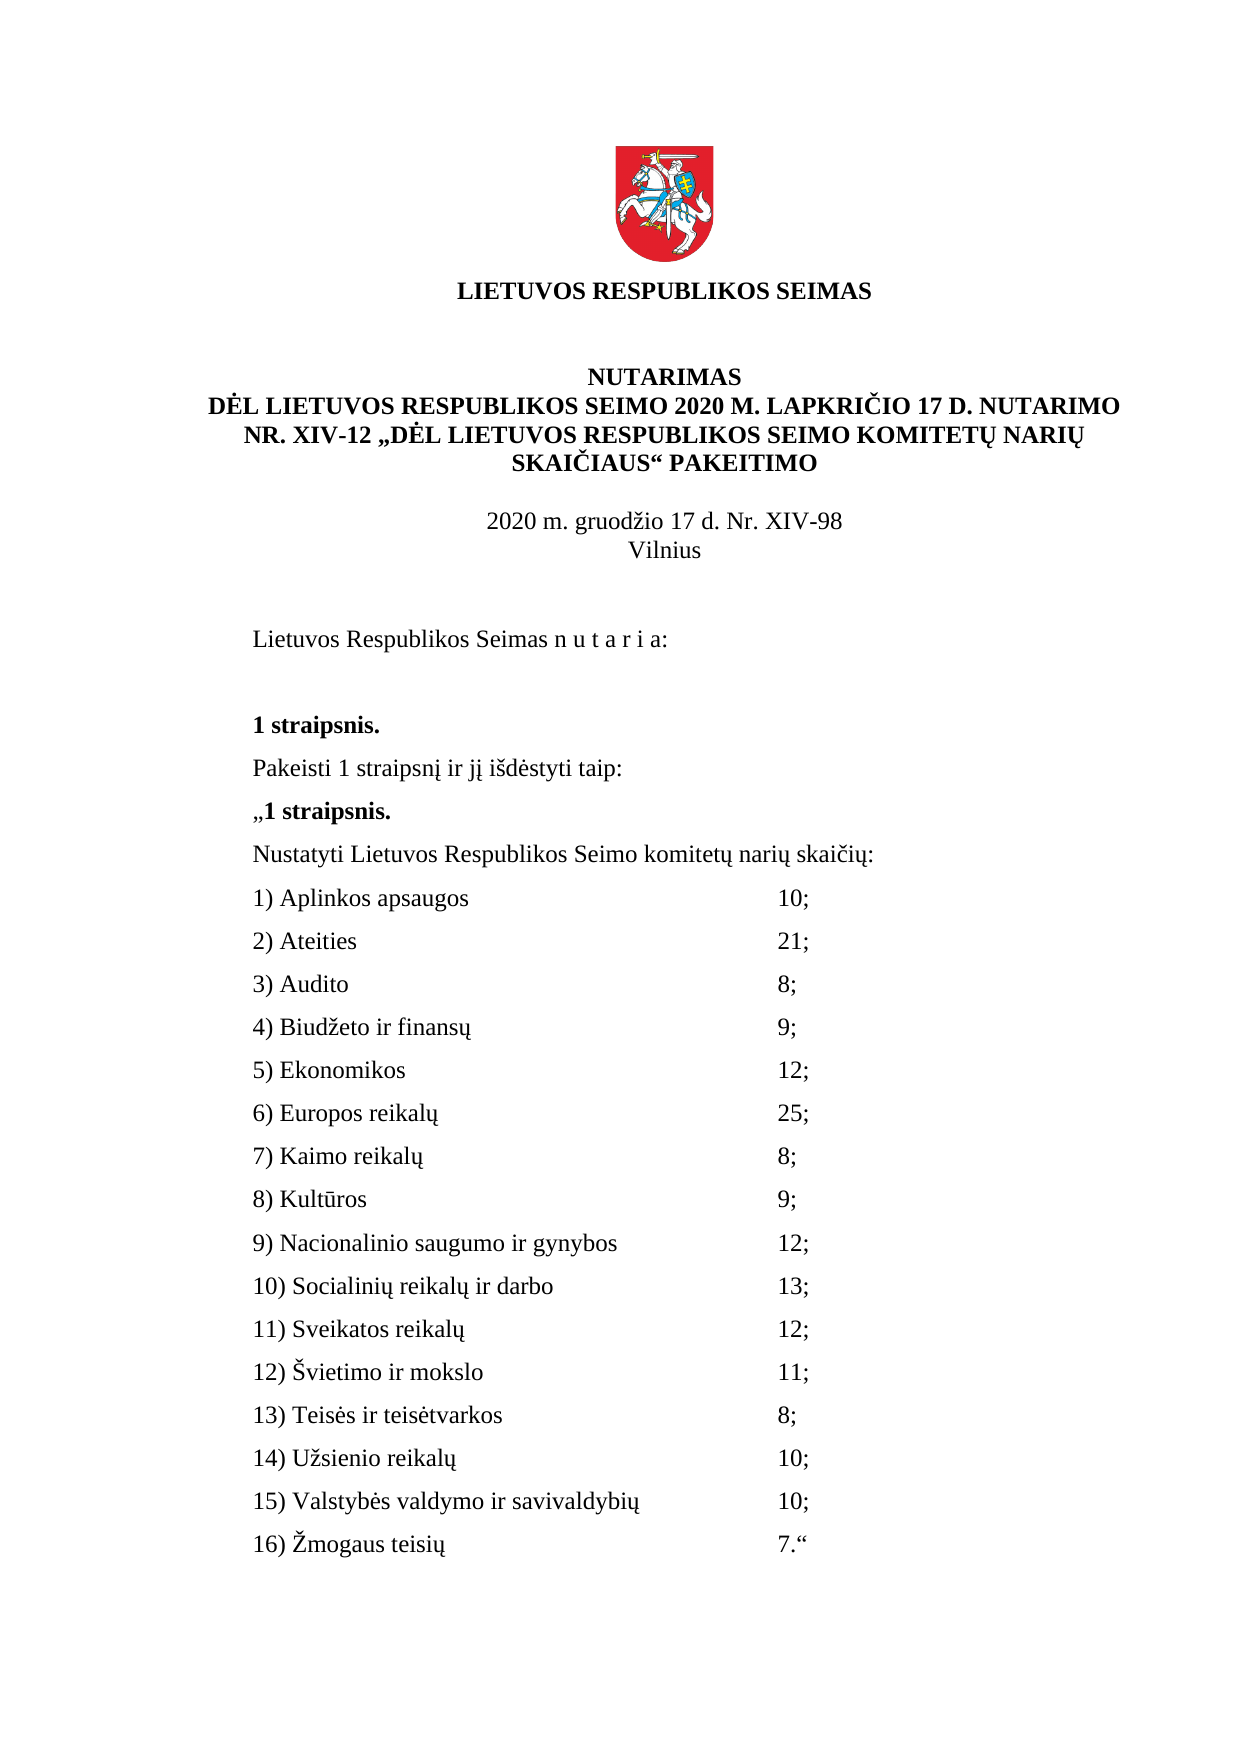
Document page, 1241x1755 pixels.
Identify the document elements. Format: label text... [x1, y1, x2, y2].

text 1 straipsnis. [177, 710, 1152, 739]
text DĖL LIETUVOS RESPUBLIKOS SEIMO 2020 M. LAPKRIČIO 17 D. NUTARIMO NR. XIV-12 „DĖL LIETUVOS RESPUBLIKOS SEIMO KOMITETŲ NARIŲ SKAIČIAUS“ PAKEITIMO [177, 391, 1152, 477]
text Pakeisti 1 straipsnį ir jį išdėstyti taip: [177, 753, 1152, 782]
text 8) Kultūros 9; [177, 1184, 1152, 1213]
text 16) Žmogaus teisių 7.“ [177, 1529, 1152, 1558]
text Vilnius [177, 535, 1152, 563]
text 11) Sveikatos reikalų 12; [177, 1314, 1152, 1343]
text 2) Ateities 21; [177, 926, 1152, 954]
text NUTARIMAS [177, 362, 1152, 391]
text 4) Biudžeto ir finansų 9; [177, 1012, 1152, 1041]
text 14) Užsienio reikalų 10; [177, 1443, 1152, 1472]
text 5) Ekonomikos 12; [177, 1055, 1152, 1084]
text Lietuvos Respublikos Seimas n u t a r i a: [177, 624, 1152, 653]
text 15) Valstybės valdymo ir savivaldybių 10; [177, 1486, 1152, 1515]
text 9) Nacionalinio saugumo ir gynybos 12; [177, 1228, 1152, 1256]
text 13) Teisės ir teisėtvarkos 8; [177, 1400, 1152, 1429]
text 6) Europos reikalų 25; [177, 1098, 1152, 1127]
text 10) Socialinių reikalų ir darbo 13; [177, 1271, 1152, 1299]
text Nustatyti Lietuvos Respublikos Seimo komitetų narių skaičių: [177, 839, 1152, 868]
text 3) Audito 8; [177, 969, 1152, 998]
text 7) Kaimo reikalų 8; [177, 1141, 1152, 1170]
text LIETUVOS RESPUBLIKOS SEIMAS [177, 276, 1152, 305]
text 2020 m. gruodžio 17 d. Nr. XIV-98 [177, 506, 1152, 535]
text „1 straipsnis. [177, 796, 1152, 825]
text 12) Švietimo ir mokslo 11; [177, 1357, 1152, 1386]
text 1) Aplinkos apsaugos 10; [177, 883, 1152, 911]
